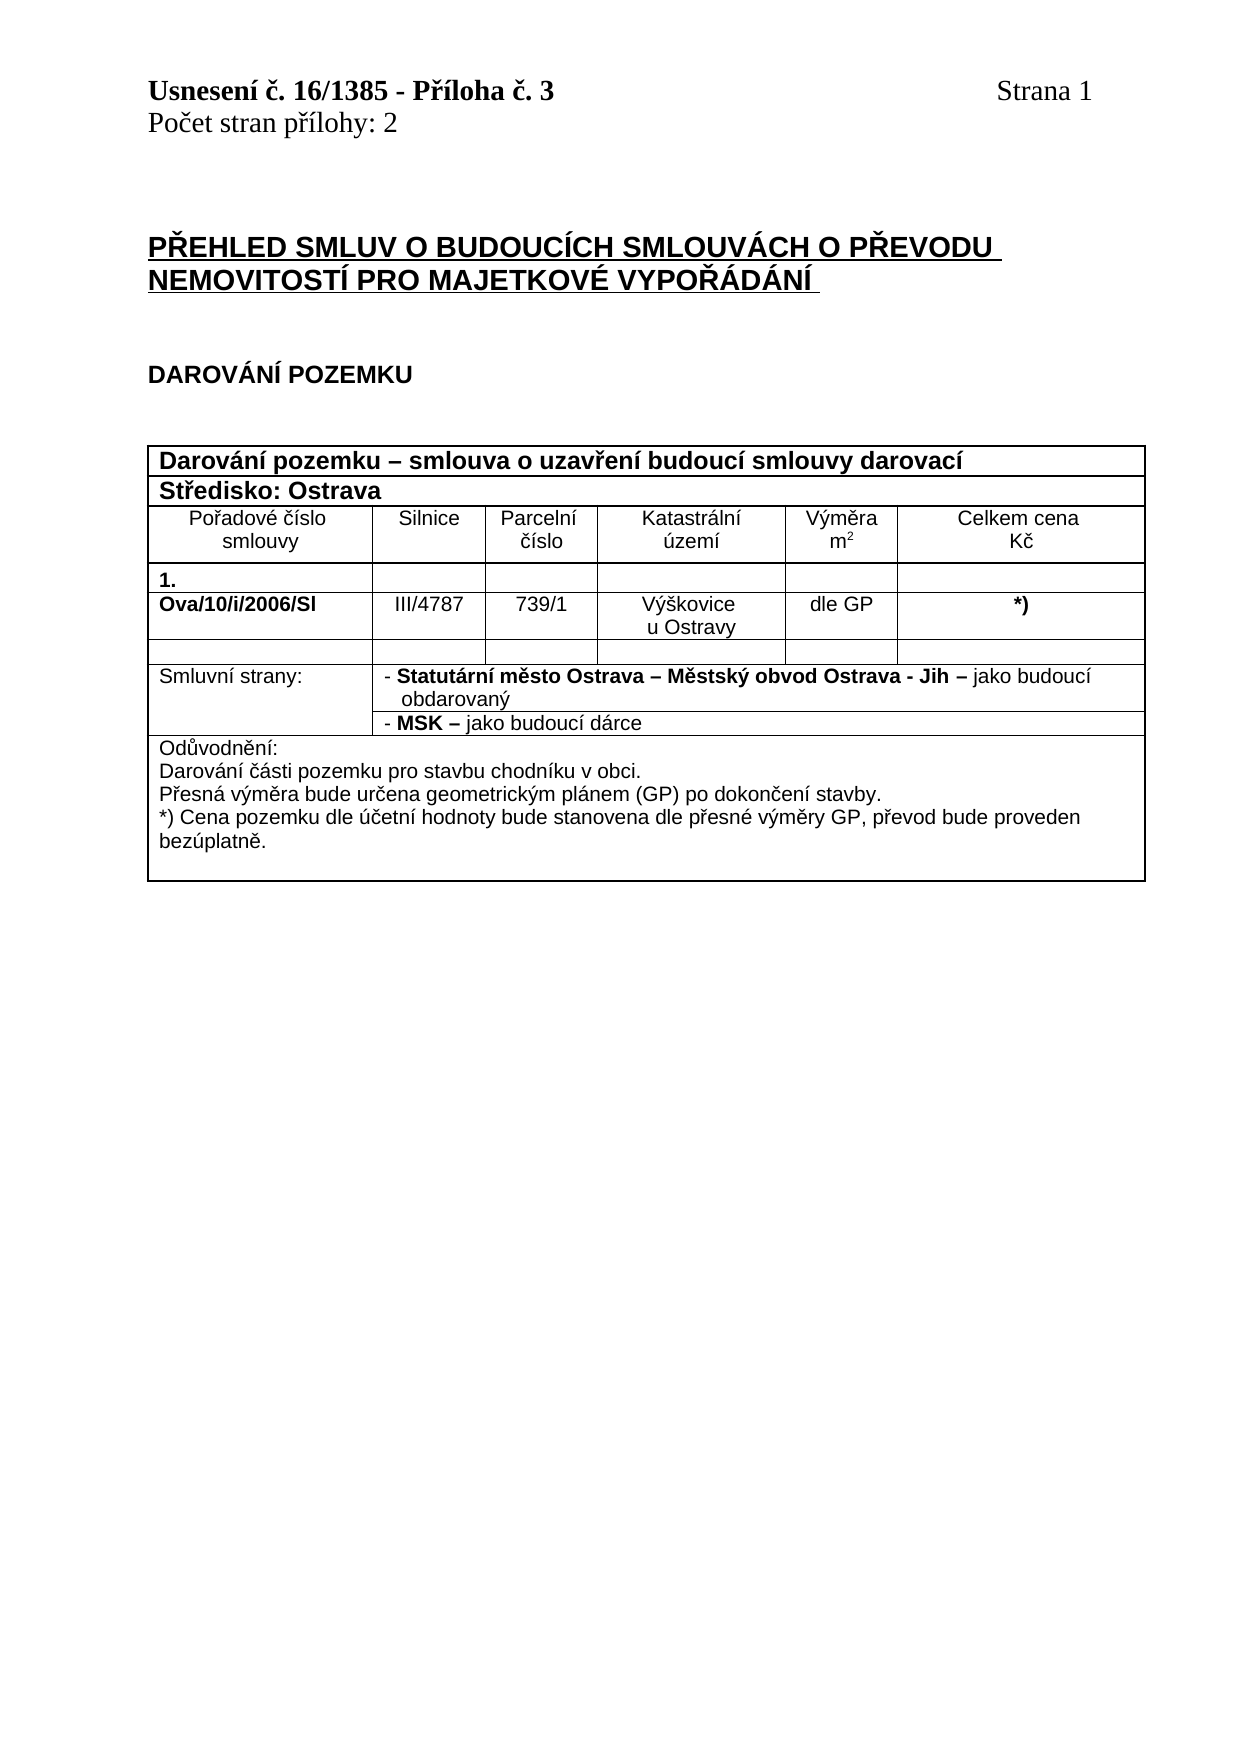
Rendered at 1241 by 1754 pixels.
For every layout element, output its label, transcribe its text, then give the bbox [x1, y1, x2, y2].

table_cell [786, 564, 897, 592]
table_cell III/4787 [373, 593, 485, 639]
table_cell 1. [149, 564, 372, 592]
table_cell Pořadové číslo smlouvy [149, 507, 372, 562]
table_cell [898, 564, 1144, 592]
table_cell *) [898, 593, 1144, 639]
table_cell [373, 564, 485, 592]
table_cell [786, 640, 897, 663]
table_cell [373, 640, 485, 663]
table_cell Parcelní číslo [486, 507, 597, 562]
table_cell [149, 640, 372, 663]
table_cell [598, 564, 785, 592]
text PŘEHLED SMLUV O BUDOUCÍCH SMLOUVÁCH O PŘEVODU NEMOVITOSTÍ PRO MAJETKOVÉ VYPOŘÁDÁNÍ [148, 231, 1155, 296]
text DAROVÁNÍ POZEMKU [148, 361, 1125, 389]
table_cell Silnice [373, 507, 485, 562]
table_cell Katastrální území [598, 507, 785, 562]
table_cell Celkem cena Kč [898, 507, 1144, 562]
table_cell 739/1 [486, 593, 597, 639]
table_header Darování pozemku – smlouva o uzavření budoucí smlouvy darovací [149, 447, 1144, 474]
table_cell [486, 640, 597, 663]
table_cell Smluvní strany: [149, 665, 372, 735]
table_cell [898, 640, 1144, 663]
table_cell Ova/10/i/2006/Sl [149, 593, 372, 639]
table_cell Odůvodnění: Darování části pozemku pro stavbu chodníku v obci. Přesná výměra bude určena geometrickým plánem (GP) po dokončení stavby. *) Cena pozemku dle účetní hodnoty bude stanovena dle přesné výměry GP, převod bude proveden bezúplatně. [149, 736, 1144, 880]
table_cell Výměra m2 [786, 507, 897, 562]
table_cell Výškovice u Ostravy [598, 593, 785, 639]
table_cell dle GP [786, 593, 897, 639]
table_cell Středisko: Ostrava [149, 477, 1144, 504]
table_cell - MSK – jako budoucí dárce [373, 712, 1144, 735]
table_header - Statutární město Ostrava – Městský obvod Ostrava - Jih – jako budoucí obdarovaný [373, 665, 1144, 711]
table_cell [486, 564, 597, 592]
table_cell [598, 640, 785, 663]
